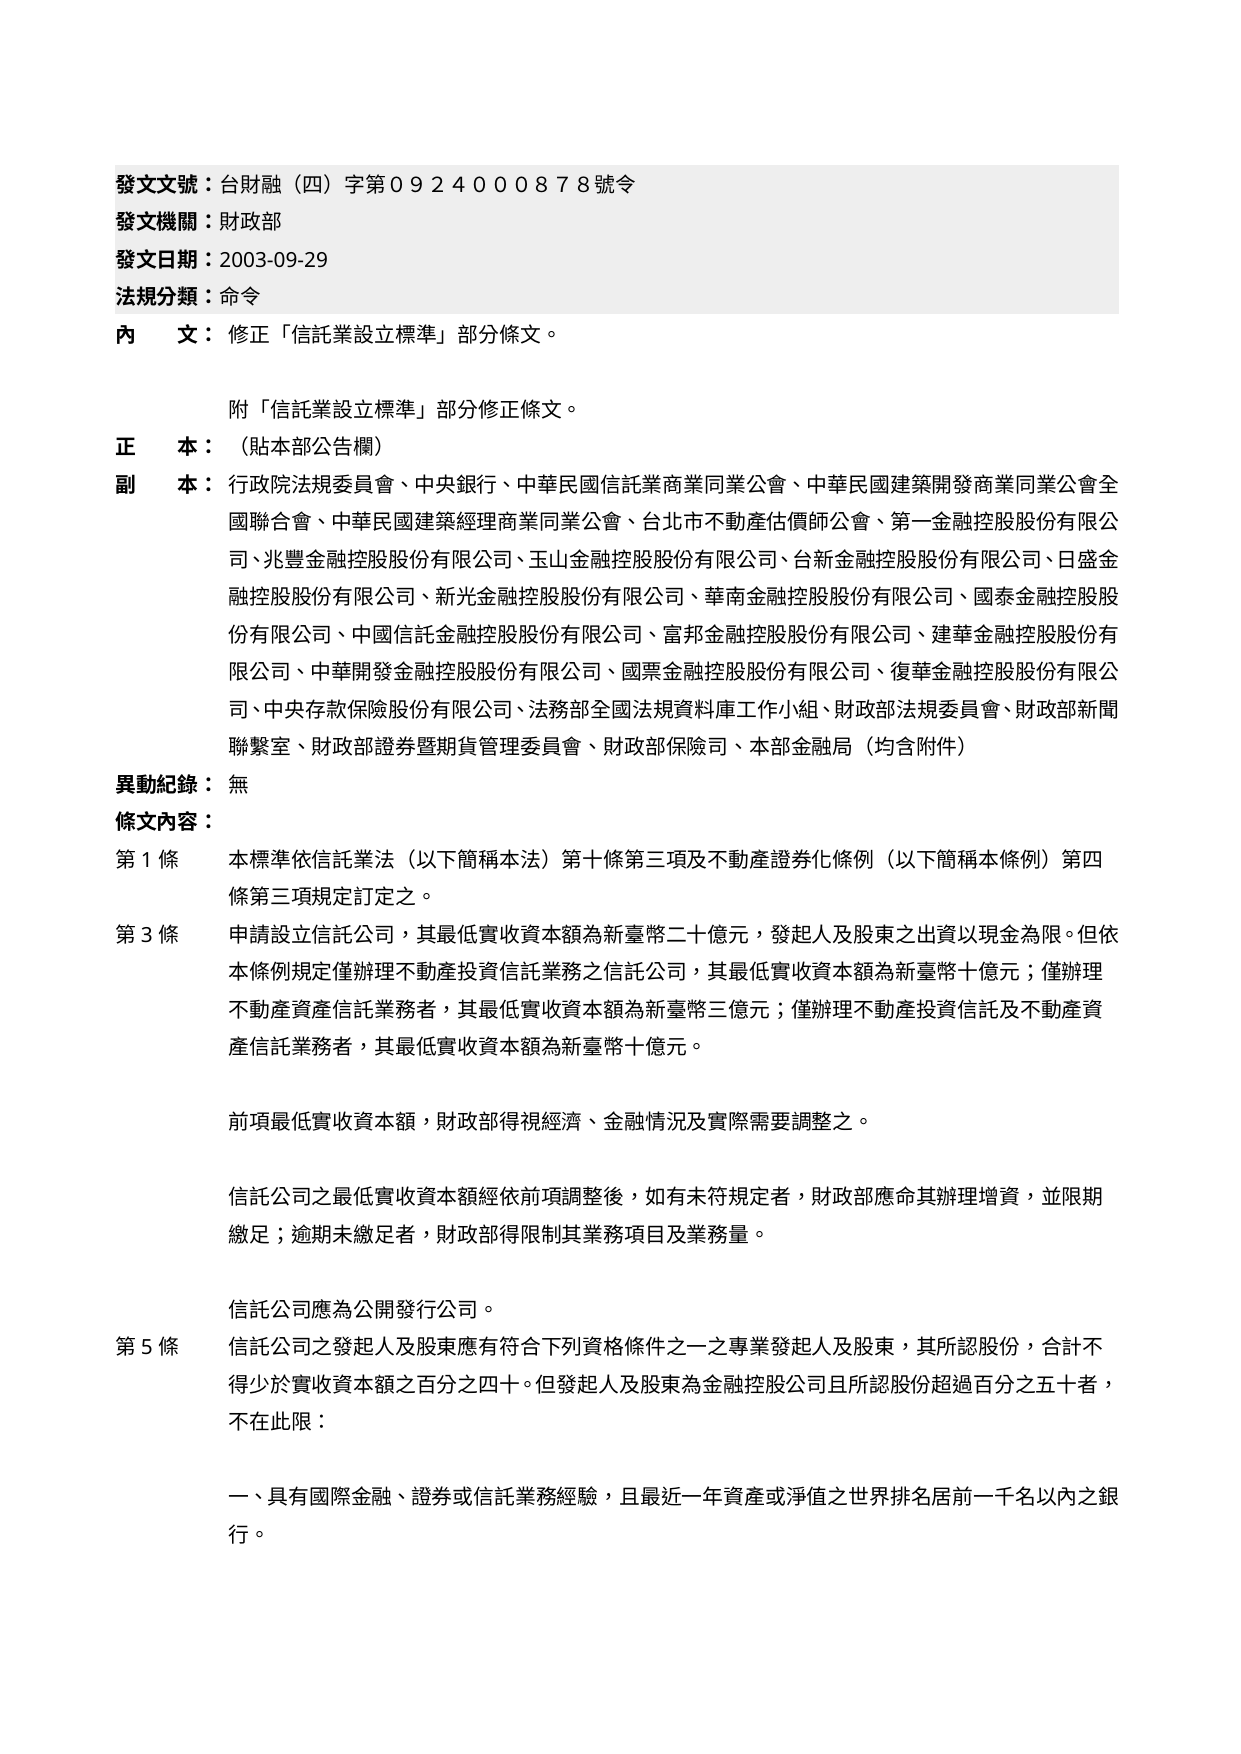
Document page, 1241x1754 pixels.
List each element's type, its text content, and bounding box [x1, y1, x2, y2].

table_cell 副 本： [115, 465, 228, 764]
table_cell 申請設立信託公司，其最低實收資本額為新臺幣二十億元，發起人及股東之出資以現金為限。但依本條例規定僅辦理不動產投資信託業務之信託公司，其最低實收資本額為新臺幣十億元；僅辦理不動產資產信託業務者，其最低實收資本額為新臺幣三億元；僅辦理不動產投資信託及不動產資產信託業務者，其最低實收資本額為新臺幣十億元。 前項最低實收資本額，財政部得視經濟、金融情況及實際需要調整之。 信託公司之最低實收資本額經依前項調整後，如有未符規定者，財政部應命其辦理增資，並限期繳足；逾期未繳足者，財政部得限制其業務項目及業務量。 信託公司應為公開發行公司。 [228, 915, 1119, 1327]
table_cell 內 文： [115, 315, 228, 427]
table_cell 異動紀錄： [115, 765, 228, 802]
table_cell 修正「信託業設立標準」部分條文。 附「信託業設立標準」部分修正條文。 [228, 315, 1119, 427]
table_cell 第 3 條 [115, 915, 228, 1327]
table_cell 第 1 條 [115, 840, 228, 914]
table_cell 本標準依信託業法（以下簡稱本法）第十條第三項及不動產證券化條例（以下簡稱本條例）第四條第三項規定訂定之。 [228, 840, 1119, 914]
table_cell 第 5 條 [115, 1327, 228, 1552]
table_header 發文文號：台財融（四）字第０９２４０００８７８號令 發文機關：財政部 發文日期：2003-09-29 法規分類：命令 [115, 165, 1119, 314]
table_cell 條文內容： [115, 802, 1119, 839]
table_cell （貼本部公告欄） [228, 427, 1119, 464]
table_cell 行政院法規委員會、中央銀行、中華民國信託業商業同業公會、中華民國建築開發商業同業公會全國聯合會、中華民國建築經理商業同業公會、台北市不動產估價師公會、第一金融控股股份有限公司、兆豐金融控股股份有限公司、玉山金融控股股份有限公司、台新金融控股股份有限公司、日盛金融控股股份有限公司、新光金融控股股份有限公司、華南金融控股股份有限公司、國泰金融控股股份有限公司、中國信託金融控股股份有限公司、富邦金融控股股份有限公司、建華金融控股股份有限公司、中華開發金融控股股份有限公司、國票金融控股股份有限公司、復華金融控股股份有限公司、中央存款保險股份有限公司、法務部全國法規資料庫工作小組、財政部法規委員會、財政部新聞聯繫室、財政部證券暨期貨管理委員會、財政部保險司、本部金融局（均含附件） [228, 465, 1119, 764]
table_cell 無 [228, 765, 1119, 802]
table_cell 正 本： [115, 427, 228, 464]
table_cell 信託公司之發起人及股東應有符合下列資格條件之一之專業發起人及股東，其所認股份，合計不得少於實收資本額之百分之四十。但發起人及股東為金融控股公司且所認股份超過百分之五十者，不在此限： 一、具有國際金融、證券或信託業務經驗，且最近一年資產或淨值之世界排名居前一千名以內之銀行。 [228, 1327, 1119, 1552]
